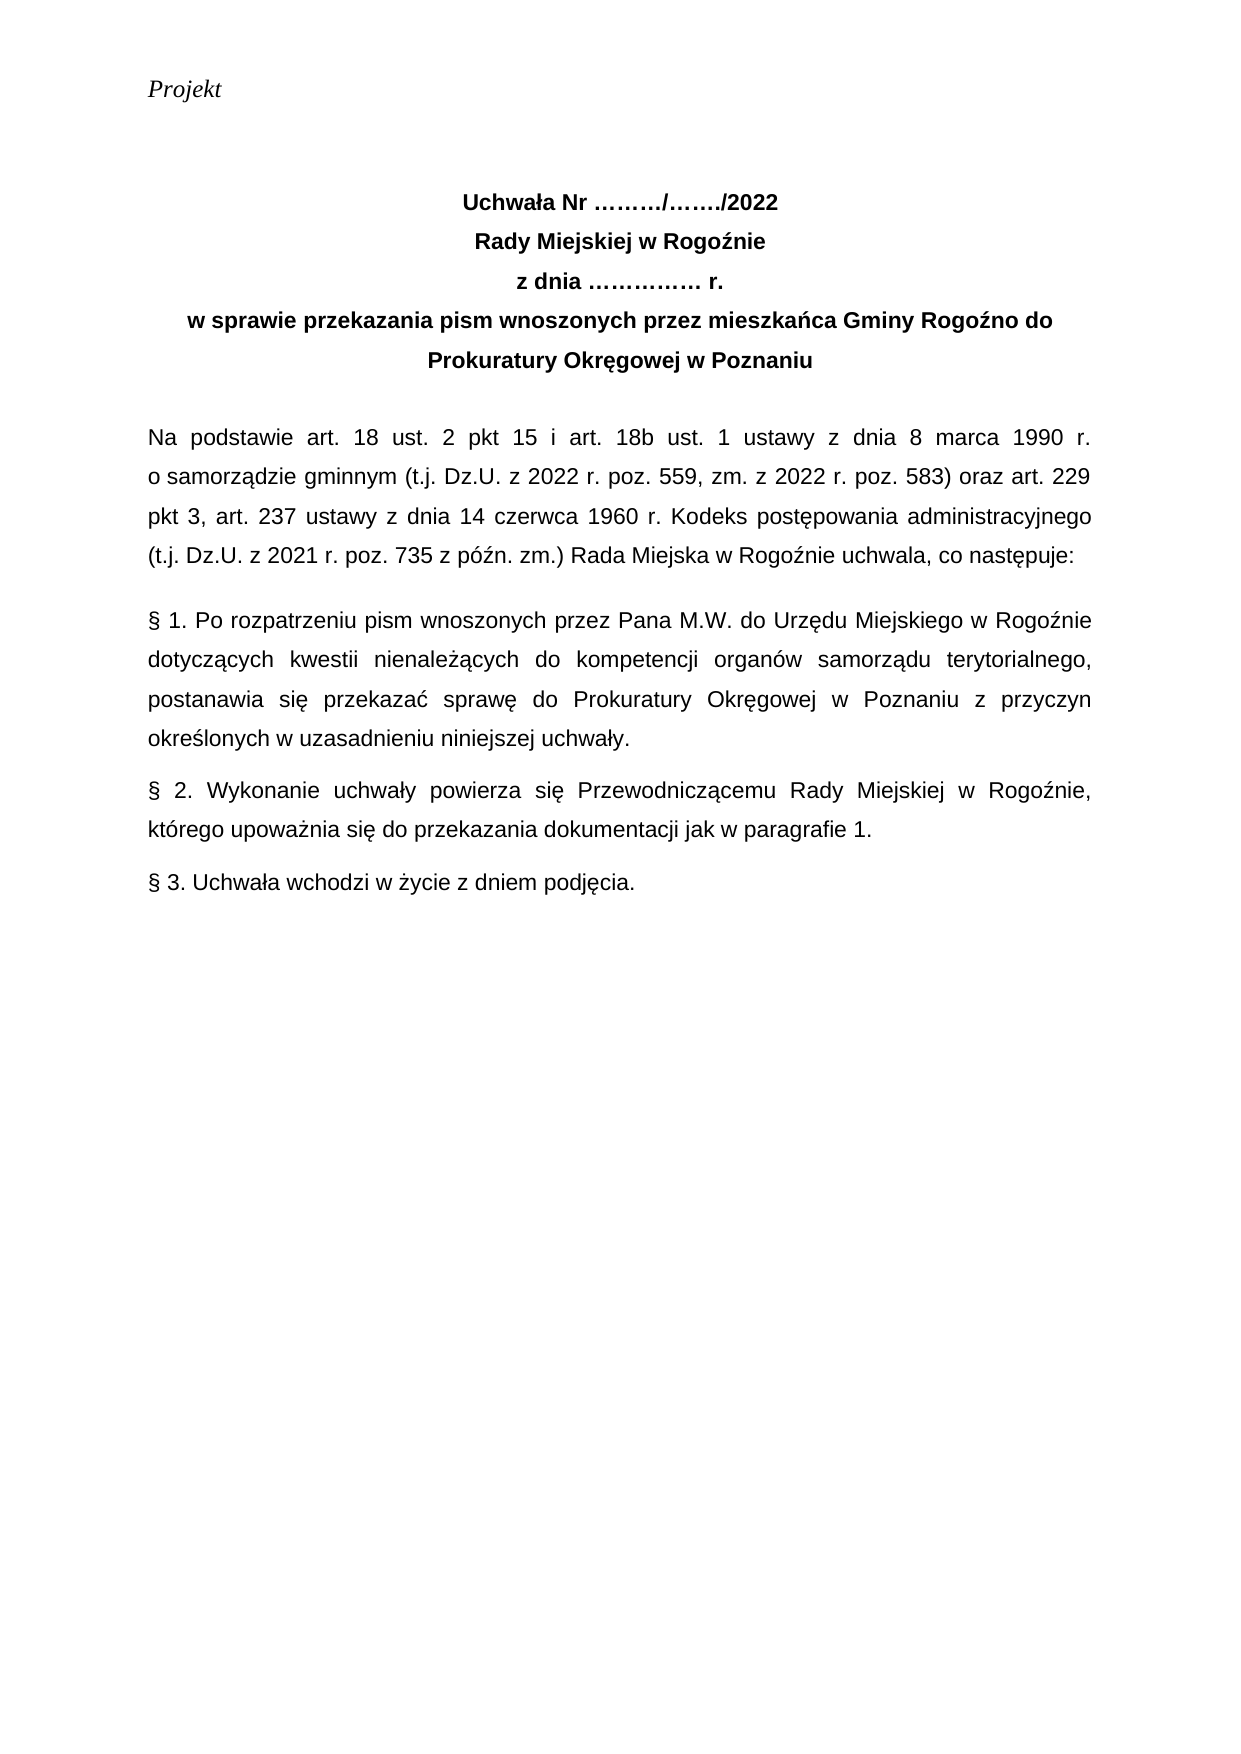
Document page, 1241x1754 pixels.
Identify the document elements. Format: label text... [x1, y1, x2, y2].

text Rady Miejskiej w Rogoźnie [148, 228, 1092, 254]
text z dnia …………… r. [148, 268, 1092, 294]
text Na podstawie art. 18 ust. 2 pkt 15 i art. 18b ust. 1 ustawy z dnia 8 marca 1990 r. o samorządzie gminnym (t.j. Dz.U. z 2022 r. poz. 559, zm. z 2022 r. poz. 583) oraz art. 229 pkt 3, art. 237 ustawy z dnia 14 czerwca 1960 r. Kodeks postępowania administracyjnego (t.j. Dz.U. z 2021 r. poz. 735 z późn. zm.) Rada Miejska w Rogoźnie uchwala, co następuje: [148, 424, 1092, 568]
text Uchwała Nr ………/……./2022 [148, 189, 1092, 215]
text § 2. Wykonanie uchwały powierza się Przewodniczącemu Rady Miejskiej w Rogoźnie, którego upoważnia się do przekazania dokumentacji jak w paragrafie 1. [148, 777, 1092, 843]
text w sprawie przekazania pism wnoszonych przez mieszkańca Gminy Rogoźno do Prokuratury Okręgowej w Poznaniu [148, 307, 1092, 373]
text § 3. Uchwała wchodzi w życie z dniem podjęcia. [148, 868, 1092, 895]
text § 1. Po rozpatrzeniu pism wnoszonych przez Pana M.W. do Urzędu Miejskiego w Rogoźnie dotyczących kwestii nienależących do kompetencji organów samorządu terytorialnego, postanawia się przekazać sprawę do Prokuratury Okręgowej w Poznaniu z przyczyn określonych w uzasadnieniu niniejszej uchwały. [148, 607, 1092, 751]
